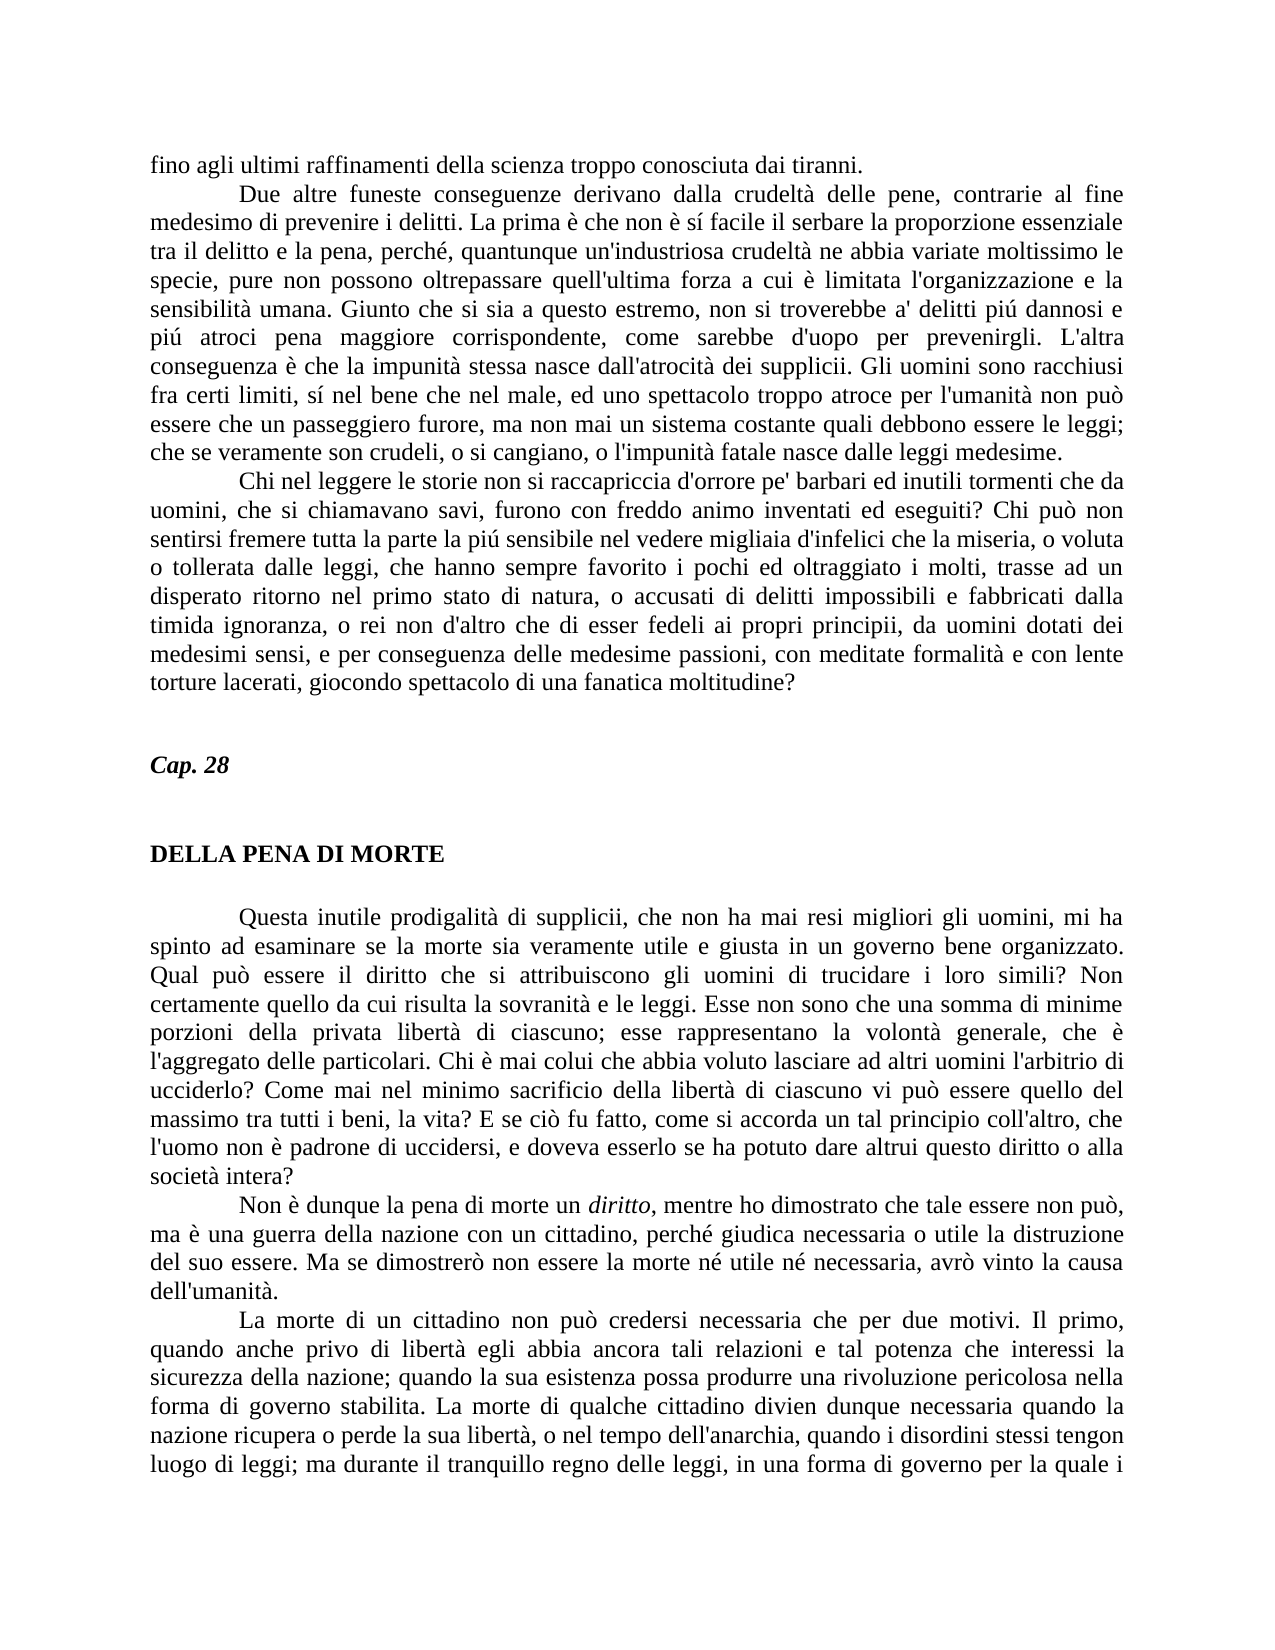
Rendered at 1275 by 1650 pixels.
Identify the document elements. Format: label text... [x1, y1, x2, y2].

subtitle Cap. 28 [150, 750, 1125, 779]
text Non è dunque la pena di morte un diritto, mentre ho dimostrato che tale essere non può, ma è una guerra della nazione con un cittadino, perché giudica necessaria o utile la distruzione del suo essere. Ma se dimostrerò non essere la morte né utile né necessaria, avrò vinto la causa dell'umanità. [150, 1190, 1125, 1305]
text Questa inutile prodigalità di supplicii, che non ha mai resi migliori gli uomini, mi ha spinto ad esaminare se la morte sia veramente utile e giusta in un governo bene organizzato. Qual può essere il diritto che si attribuiscono gli uomini di trucidare i loro simili? Non certamente quello da cui risulta la sovranità e le leggi. Esse non sono che una somma di minime porzioni della privata libertà di ciascuno; esse rappresentano la volontà generale, che è l'aggregato delle particolari. Chi è mai colui che abbia voluto lasciare ad altri uomini l'arbitrio di ucciderlo? Come mai nel minimo sacrificio della libertà di ciascuno vi può essere quello del massimo tra tutti i beni, la vita? E se ciò fu fatto, come si accorda un tal principio coll'altro, che l'uomo non è padrone di uccidersi, e doveva esserlo se ha potuto dare altrui questo diritto o alla società intera? [150, 902, 1125, 1190]
text La morte di un cittadino non può credersi necessaria che per due motivi. Il primo, quando anche privo di libertà egli abbia ancora tali relazioni e tal potenza che interessi la sicurezza della nazione; quando la sua esistenza possa produrre una rivoluzione pericolosa nella forma di governo stabilita. La morte di qualche cittadino divien dunque necessaria quando la nazione ricupera o perde la sua libertà, o nel tempo dell'anarchia, quando i disordini stessi tengon luogo di leggi; ma durante il tranquillo regno delle leggi, in una forma di governo per la quale i [150, 1305, 1125, 1477]
text fino agli ultimi raffinamenti della scienza troppo conosciuta dai tiranni. [150, 150, 1125, 179]
subtitle DELLA PENA DI MORTE [150, 839, 1125, 867]
text Due altre funeste conseguenze derivano dalla crudeltà delle pene, contrarie al fine medesimo di prevenire i delitti. La prima è che non è sí facile il serbare la proporzione essenziale tra il delitto e la pena, perché, quantunque un'industriosa crudeltà ne abbia variate moltissimo le specie, pure non possono oltrepassare quell'ultima forza a cui è limitata l'organizzazione e la sensibilità umana. Giunto che si sia a questo estremo, non si troverebbe a' delitti piú dannosi e piú atroci pena maggiore corrispondente, come sarebbe d'uopo per prevenirgli. L'altra conseguenza è che la impunità stessa nasce dall'atrocità dei supplicii. Gli uomini sono racchiusi fra certi limiti, sí nel bene che nel male, ed uno spettacolo troppo atroce per l'umanità non può essere che un passeggiero furore, ma non mai un sistema costante quali debbono essere le leggi; che se veramente son crudeli, o si cangiano, o l'impunità fatale nasce dalle leggi medesime. [150, 179, 1125, 466]
text Chi nel leggere le storie non si raccapriccia d'orrore pe' barbari ed inutili tormenti che da uomini, che si chiamavano savi, furono con freddo animo inventati ed eseguiti? Chi può non sentirsi fremere tutta la parte la piú sensibile nel vedere migliaia d'infelici che la miseria, o voluta o tollerata dalle leggi, che hanno sempre favorito i pochi ed oltraggiato i molti, trasse ad un disperato ritorno nel primo stato di natura, o accusati di delitti impossibili e fabbricati dalla timida ignoranza, o rei non d'altro che di esser fedeli ai propri principii, da uomini dotati dei medesimi sensi, e per conseguenza delle medesime passioni, con meditate formalità e con lente torture lacerati, giocondo spettacolo di una fanatica moltitudine? [150, 466, 1125, 696]
